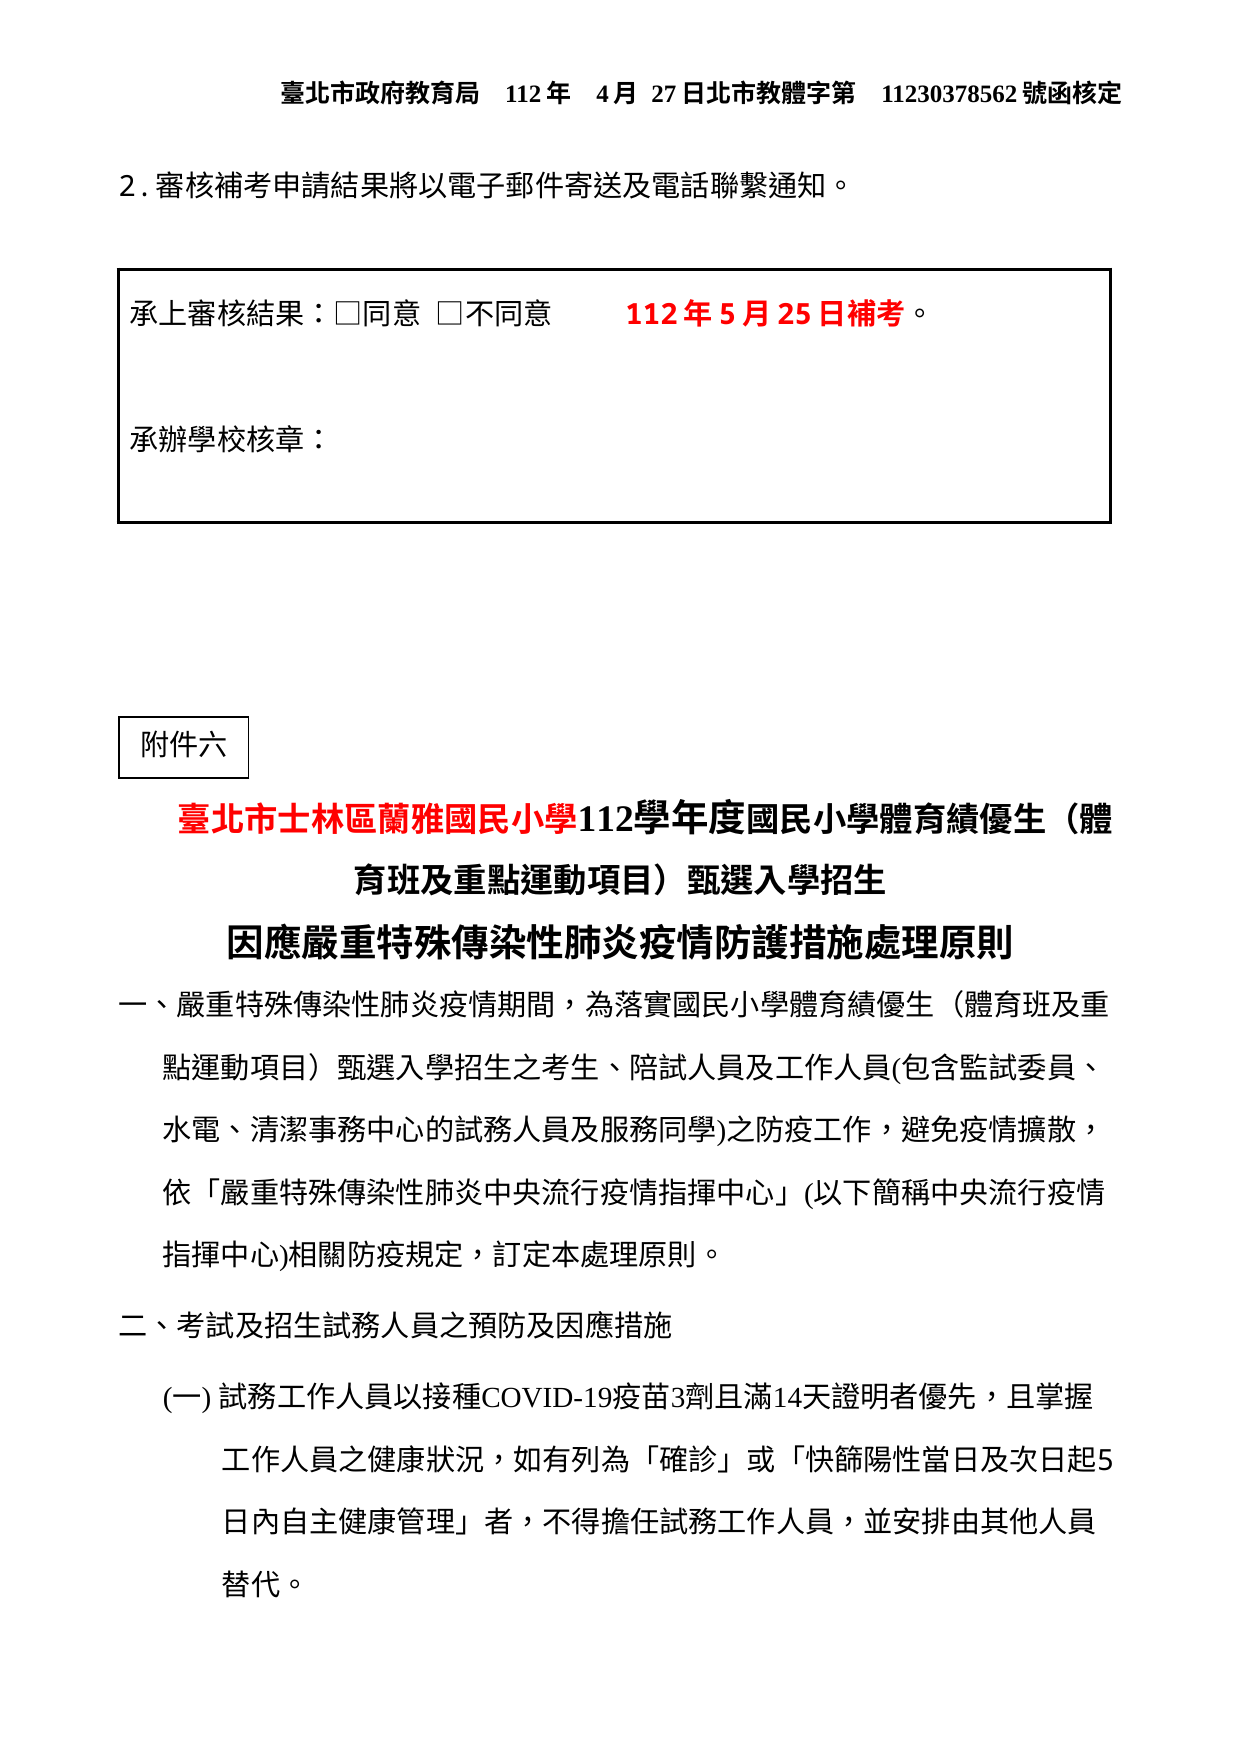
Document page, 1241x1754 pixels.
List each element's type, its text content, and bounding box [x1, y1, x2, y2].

table_header 承上審核結果：□同意 □不同意 112年5月25日補考。 承辦學校核章： [120, 271, 1109, 521]
list 審核補考申請結果將以電子郵件寄送及電話聯繫通知。 [118, 142, 1122, 205]
text 一、嚴重特殊傳染性肺炎疫情期間，為落實國民小學體育績優生（體育班及重點運動項目）甄選入學招生之考生、陪試人員及工作人員(包含監試委員、水電、清潔事務中心的試務人員及服務同學)之防疫工作，避免疫情擴散，依「嚴重特殊傳染性肺炎中央流行疫情指揮中心」(以下簡稱中央流行疫情指揮中心)相關防疫規定，訂定本處理原則。 [118, 961, 1122, 1274]
text 臺北市士林區蘭雅國民小學112學年度國民小學體育績優生（體育班及重點運動項目）甄選入學招生 [118, 774, 1122, 899]
text 附件六 [135, 725, 233, 763]
text 二、考試及招生試務人員之預防及因應措施 [118, 1282, 1122, 1345]
text 因應嚴重特殊傳染性肺炎疫情防護措施處理原則 [118, 899, 1122, 961]
text [120, 718, 248, 777]
text (一) 試務工作人員以接種COVID-19疫苗3劑且滿14天證明者優先，且掌握工作人員之健康狀況，如有列為「確診」或「快篩陽性當日及次日起5日內自主健康管理」者，不得擔任試務工作人員，並安排由其他人員替代。 [163, 1353, 1122, 1603]
